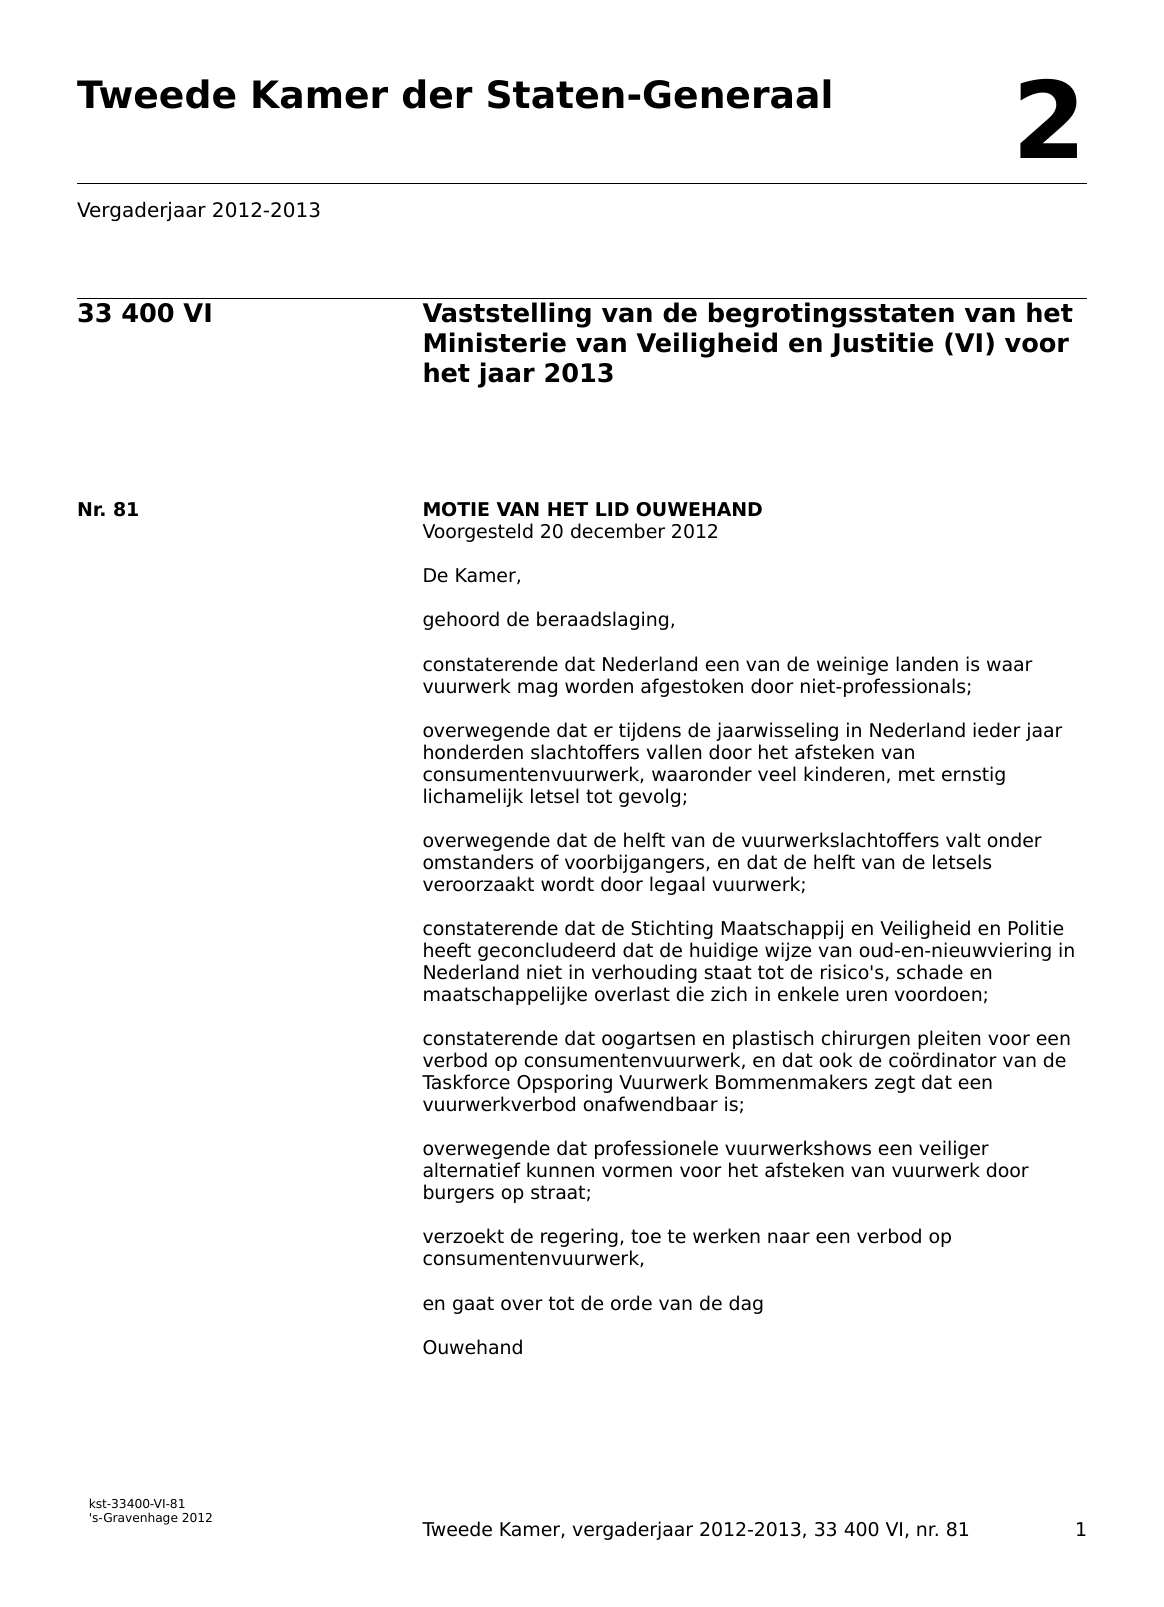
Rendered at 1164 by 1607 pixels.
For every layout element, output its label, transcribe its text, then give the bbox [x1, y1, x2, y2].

text kst-33400-VI-81 [88, 1497, 323, 1511]
table_header Tweede Kamer der Staten-Generaal [77, 59, 886, 183]
text constaterende dat de Stichting Maatschappij en Veiligheid en Politie heeft geconcludeerd dat de huidige wijze van oud-en-nieuwviering in Nederland niet in verhouding staat tot de risico's, schade en maatschappelijke overlast die zich in enkele uren voordoen; [422, 918, 1087, 1006]
table_header 2 [886, 59, 1087, 183]
text Ouwehand [422, 1337, 1087, 1358]
table_cell Vergaderjaar 2012-2013 [77, 184, 1087, 298]
text en gaat over tot de orde van de dag [422, 1292, 1087, 1314]
subtitle 33 400 VI Vaststelling van de begrotingsstaten van het Ministerie van Veiligheid en Justitie (VI) voor het jaar 2013 [77, 299, 1087, 388]
text De Kamer, [422, 565, 1087, 587]
text overwegende dat professionele vuurwerkshows een veiliger alternatief kunnen vormen voor het afsteken van vuurwerk door burgers op straat; [422, 1138, 1087, 1204]
text gehoord de beraadslaging, [422, 609, 1087, 631]
text verzoekt de regering, toe te werken naar een verbod op consumentenvuurwerk, [422, 1226, 1087, 1270]
text overwegende dat de helft van de vuurwerkslachtoffers valt onder omstanders of voorbijgangers, en dat de helft van de letsels veroorzaakt wordt door legaal vuurwerk; [422, 830, 1087, 896]
text overwegende dat er tijdens de jaarwisseling in Nederland ieder jaar honderden slachtoffers vallen door het afsteken van consumentenvuurwerk, waaronder veel kinderen, met ernstig lichamelijk letsel tot gevolg; [422, 720, 1087, 808]
text constaterende dat oogartsen en plastisch chirurgen pleiten voor een verbod op consumentenvuurwerk, en dat ook de coördinator van de Taskforce Opsporing Vuurwerk Bommenmakers zegt dat een vuurwerkverbod onafwendbaar is; [422, 1028, 1087, 1116]
subtitle Nr. 81 MOTIE VAN HET LID OUWEHAND [77, 499, 1087, 521]
text 's-Gravenhage 2012 [88, 1511, 323, 1525]
text Voorgesteld 20 december 2012 [422, 521, 1087, 543]
text constaterende dat Nederland een van de weinige landen is waar vuurwerk mag worden afgestoken door niet-professionals; [422, 653, 1087, 697]
